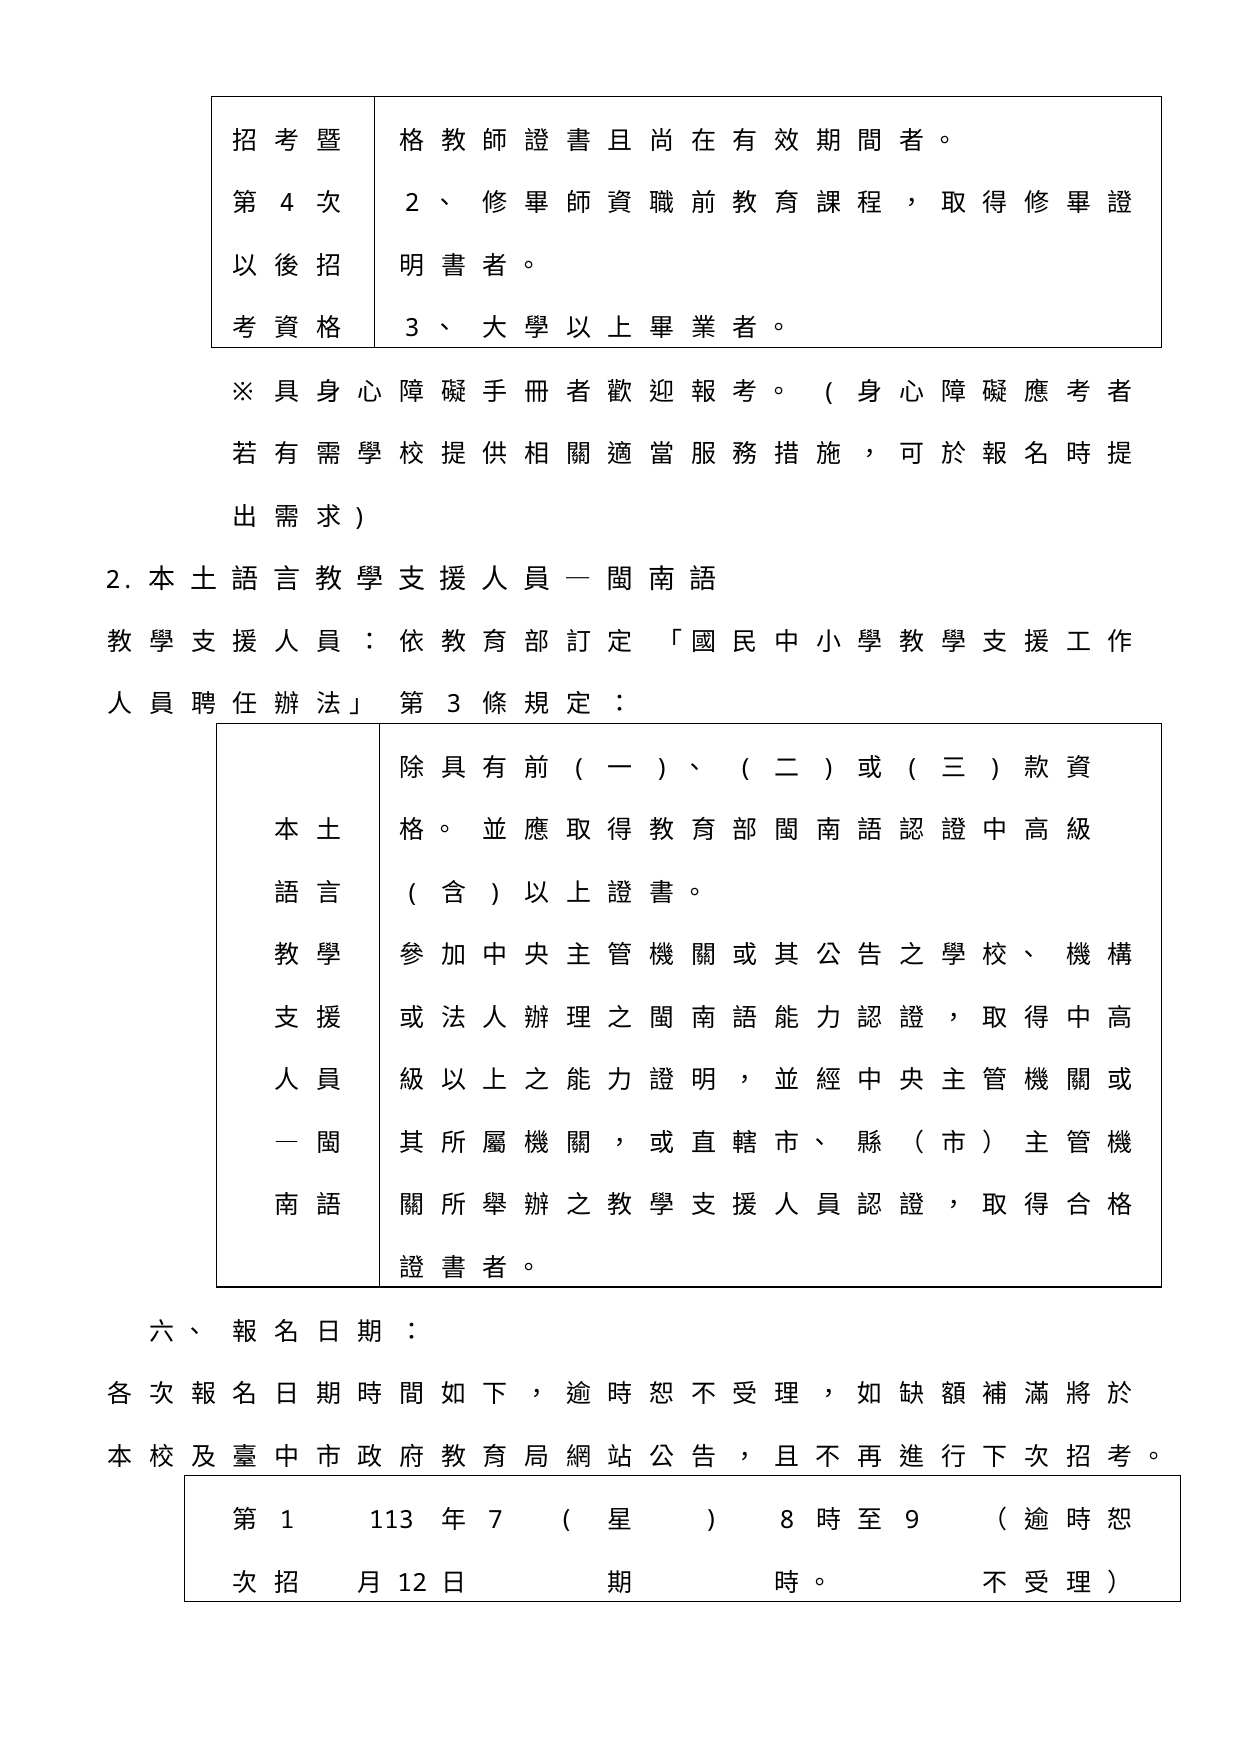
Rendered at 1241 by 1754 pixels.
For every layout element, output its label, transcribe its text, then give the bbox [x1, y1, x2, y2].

table_header 第1次招 [185, 1476, 331, 1601]
table_header 除具有前(一)、(二)或(三)款資格。並應取得教育部閩南語認證中高級(含)以上證書。 參加中央主管機關或其公告之學校、機構或法人辦理之閩南語能力認證，取得中高級以上之能力證明，並經中央主管機關或其所屬機關，或直轄市、縣（市）主管機關所舉辦之教學支援人員認證，取得合格證書者。 [380, 724, 1161, 1286]
table_header 星期 [586, 1476, 689, 1601]
table_header ) [689, 1476, 732, 1601]
table_header ( [542, 1476, 586, 1601]
table_header 本土語言教學支援人員―閩南語 [217, 724, 379, 1286]
table_header 113年7月12日 [331, 1476, 542, 1601]
table_cell 格教師證書且尚在有效期間者。 2、修畢師資職前教育課程，取得修畢證明書者。 3、大學以上畢業者。 [375, 97, 1161, 347]
text 教學支援人員：依教育部訂定「國民中小學教學支援工作人員聘任辦法」第3條規定： [99, 598, 1141, 723]
text 2.本土語言教學支援人員―閩南語 [99, 535, 1141, 598]
text 各次報名日期時間如下，逾時恕不受理，如缺額補滿將於本校及臺中市政府教育局網站公告，且不再進行下次招考。 [99, 1350, 1141, 1475]
table_cell 招考暨第4次以後招考資格 [212, 97, 374, 347]
text ※具身心障礙手冊者歡迎報考。(身心障礙應考者若有需學校提供相關適當服務措施，可於報名時提出需求) [99, 348, 1141, 535]
text 六、報名日期： [99, 1287, 1141, 1350]
table_header （逾時恕不受理） [970, 1476, 1180, 1601]
table_header 8時至9時。 [733, 1476, 970, 1601]
